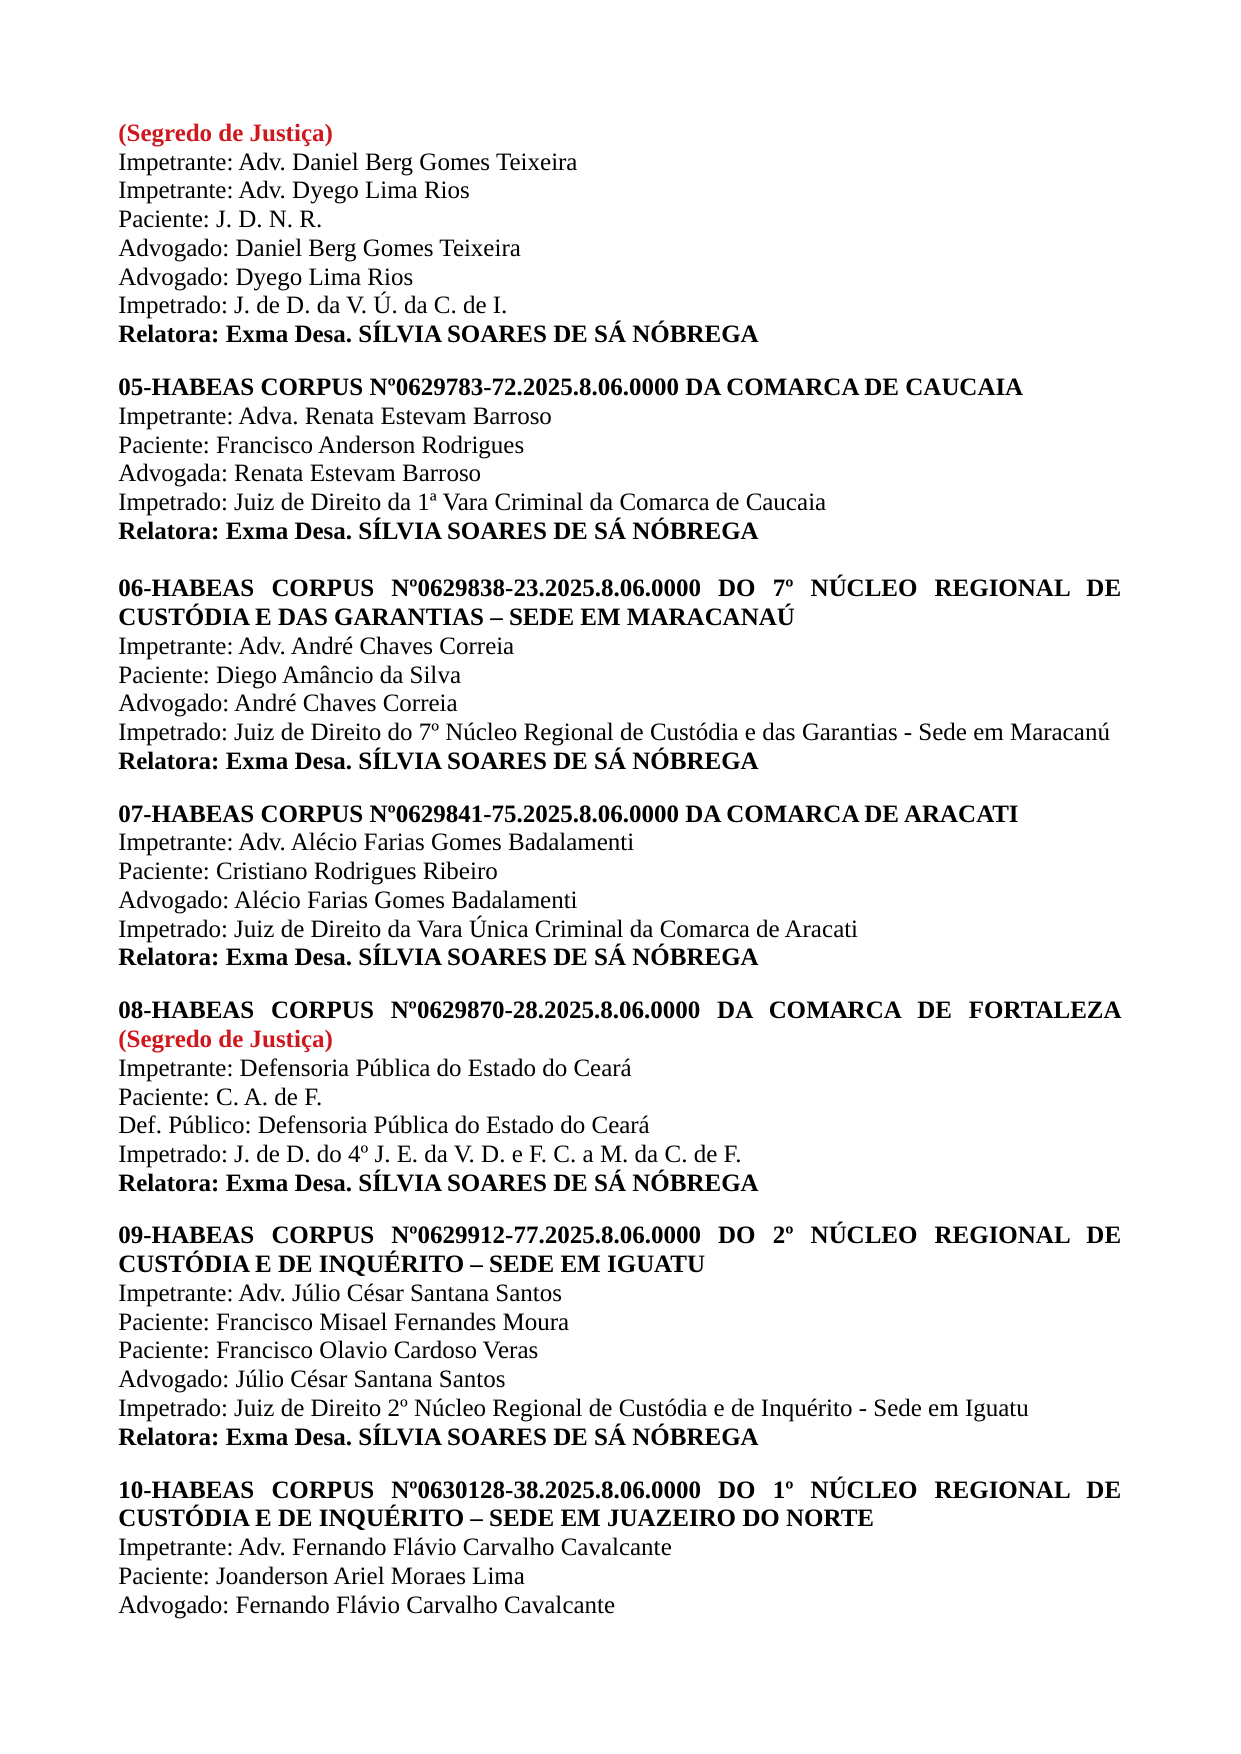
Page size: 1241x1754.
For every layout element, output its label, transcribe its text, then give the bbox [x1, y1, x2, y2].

text Paciente: Francisco Olavio Cardoso Veras [118, 1336, 1122, 1364]
text Impetrante: Adv. André Chaves Correia [118, 631, 1122, 660]
text Def. Público: Defensoria Pública do Estado do Ceará [118, 1110, 1122, 1139]
text Impetrado: J. de D. do 4º J. E. da V. D. e F. C. a M. da C. de F. [118, 1139, 1122, 1168]
text Impetrado: Juiz de Direito da 1ª Vara Criminal da Comarca de Caucaia [118, 487, 1122, 516]
text Paciente: Francisco Misael Fernandes Moura [118, 1307, 1122, 1336]
text Impetrante: Adv. Daniel Berg Gomes Teixeira [118, 147, 1122, 176]
text Impetrado: Juiz de Direito do 7º Núcleo Regional de Custódia e das Garantias - Sede em Maracanú [118, 717, 1122, 746]
text Relatora: Exma Desa. SÍLVIA SOARES DE SÁ NÓBREGA [118, 1422, 1122, 1451]
text Impetrante: Adva. Renata Estevam Barroso [118, 401, 1122, 430]
text Impetrante: Adv. Alécio Farias Gomes Badalamenti [118, 827, 1122, 856]
text Impetrado: J. de D. da V. Ú. da C. de I. [118, 291, 1122, 319]
text 07-HABEAS CORPUS Nº0629841-75.2025.8.06.0000 DA COMARCA DE ARACATI [118, 799, 1122, 827]
text Relatora: Exma Desa. SÍLVIA SOARES DE SÁ NÓBREGA [118, 516, 1122, 545]
text Paciente: Francisco Anderson Rodrigues [118, 430, 1122, 458]
text Relatora: Exma Desa. SÍLVIA SOARES DE SÁ NÓBREGA [118, 746, 1122, 775]
text Impetrante: Adv. Júlio César Santana Santos [118, 1278, 1122, 1307]
text Paciente: Joanderson Ariel Moraes Lima [118, 1561, 1122, 1590]
text Impetrado: Juiz de Direito 2º Núcleo Regional de Custódia e de Inquérito - Sede em Iguatu [118, 1393, 1122, 1422]
text 05-HABEAS CORPUS Nº0629783-72.2025.8.06.0000 DA COMARCA DE CAUCAIA [118, 372, 1122, 401]
text Advogado: Júlio César Santana Santos [118, 1364, 1122, 1393]
text Impetrante: Defensoria Pública do Estado do Ceará [118, 1053, 1122, 1082]
text 08-HABEAS CORPUS Nº0629870-28.2025.8.06.0000 DA COMARCA DE FORTALEZA (Segredo de Justiça) [118, 995, 1122, 1053]
text Paciente: Cristiano Rodrigues Ribeiro [118, 856, 1122, 885]
text Impetrado: Juiz de Direito da Vara Única Criminal da Comarca de Aracati [118, 914, 1122, 942]
text (Segredo de Justiça) [118, 118, 1122, 147]
text Relatora: Exma Desa. SÍLVIA SOARES DE SÁ NÓBREGA [118, 1168, 1122, 1197]
text 10-HABEAS CORPUS Nº0630128-38.2025.8.06.0000 DO 1º NÚCLEO REGIONAL DE CUSTÓDIA E DE INQUÉRITO – SEDE EM JUAZEIRO DO NORTE [118, 1475, 1122, 1532]
text Relatora: Exma Desa. SÍLVIA SOARES DE SÁ NÓBREGA [118, 319, 1122, 348]
text Impetrante: Adv. Dyego Lima Rios [118, 176, 1122, 204]
text Advogado: André Chaves Correia [118, 688, 1122, 717]
text Paciente: C. A. de F. [118, 1082, 1122, 1110]
text 09-HABEAS CORPUS Nº0629912-77.2025.8.06.0000 DO 2º NÚCLEO REGIONAL DE CUSTÓDIA E DE INQUÉRITO – SEDE EM IGUATU [118, 1221, 1122, 1278]
text Advogado: Alécio Farias Gomes Badalamenti [118, 885, 1122, 914]
text Paciente: J. D. N. R. [118, 204, 1122, 233]
text Impetrante: Adv. Fernando Flávio Carvalho Cavalcante [118, 1532, 1122, 1561]
text Advogado: Dyego Lima Rios [118, 262, 1122, 291]
text 06-HABEAS CORPUS Nº0629838-23.2025.8.06.0000 DO 7º NÚCLEO REGIONAL DE CUSTÓDIA E DAS GARANTIAS – SEDE EM MARACANAÚ [118, 573, 1122, 631]
text Advogada: Renata Estevam Barroso [118, 458, 1122, 487]
text Relatora: Exma Desa. SÍLVIA SOARES DE SÁ NÓBREGA [118, 942, 1122, 971]
text Paciente: Diego Amâncio da Silva [118, 660, 1122, 688]
text Advogado: Fernando Flávio Carvalho Cavalcante [118, 1590, 1122, 1618]
text Advogado: Daniel Berg Gomes Teixeira [118, 233, 1122, 262]
